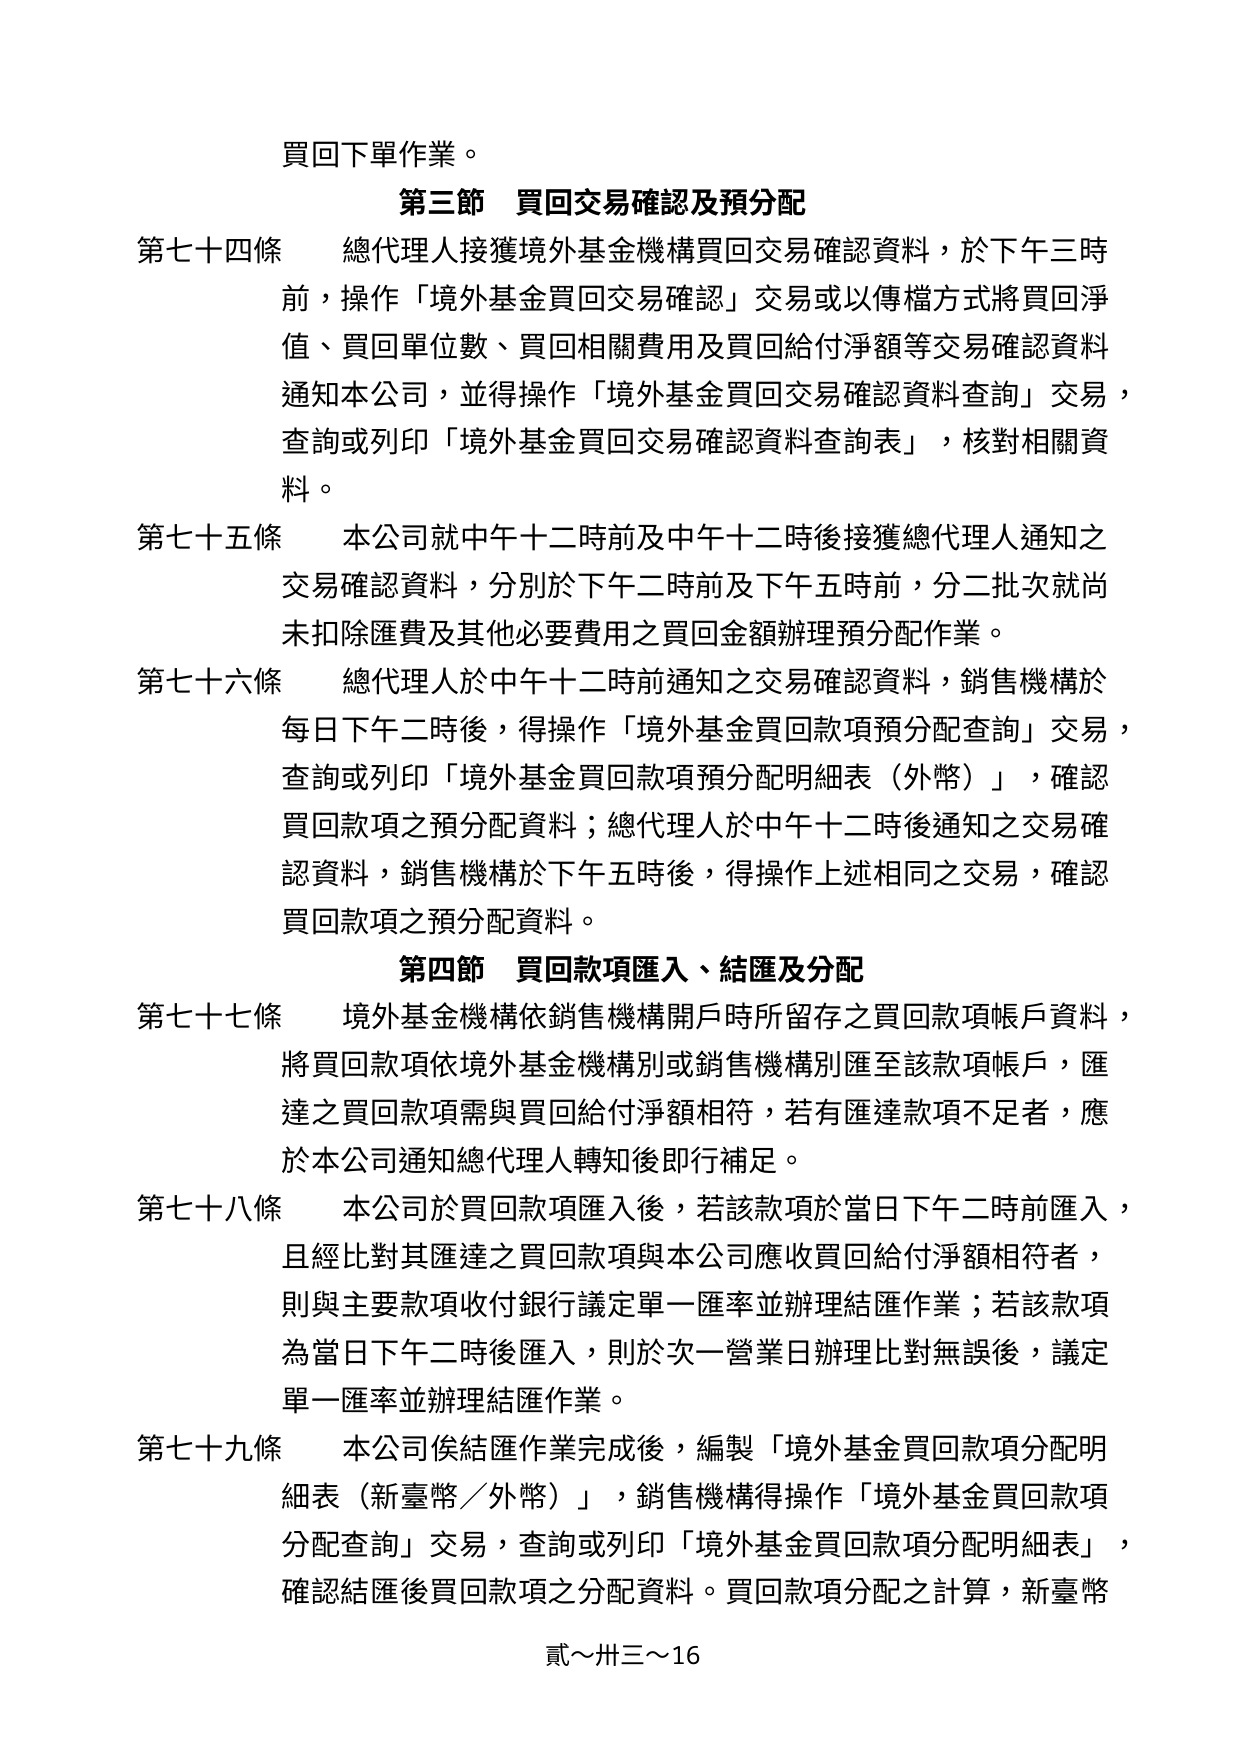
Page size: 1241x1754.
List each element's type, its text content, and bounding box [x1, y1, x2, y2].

text 第七十九條 本公司俟結匯作業完成後，編製「境外基金買回款項分配明細表（新臺幣／外幣）」，銷售機構得操作「境外基金買回款項分配查詢」交易，查詢或列印「境外基金買回款項分配明細表」，確認結匯後買回款項之分配資料。買回款項分配之計算，新臺幣及日圓計算至元為止，其他幣別則計算至分為止。 [136, 1421, 1110, 1612]
text 第七十五條 本公司就中午十二時前及中午十二時後接獲總代理人通知之交易確認資料，分別於下午二時前及下午五時前，分二批次就尚未扣除匯費及其他必要費用之買回金額辦理預分配作業。 [136, 510, 1110, 654]
text 第七十八條 本公司於買回款項匯入後，若該款項於當日下午二時前匯入，且經比對其匯達之買回款項與本公司應收買回給付淨額相符者，則與主要款項收付銀行議定單一匯率並辦理結匯作業；若該款項為當日下午二時後匯入，則於次一營業日辦理比對無誤後，議定單一匯率並辦理結匯作業。 [136, 1181, 1110, 1421]
text 第七十六條 總代理人於中午十二時前通知之交易確認資料，銷售機構於每日下午二時後，得操作「境外基金買回款項預分配查詢」交易，查詢或列印「境外基金買回款項預分配明細表（外幣）」，確認買回款項之預分配資料；總代理人於中午十二時後通知之交易確認資料，銷售機構於下午五時後，得操作上述相同之交易，確認買回款項之預分配資料。 [136, 654, 1110, 942]
subtitle 第三節 買回交易確認及預分配 [398, 175, 1110, 223]
text 第七十四條 總代理人接獲境外基金機構買回交易確認資料，於下午三時前，操作「境外基金買回交易確認」交易或以傳檔方式將買回淨值、買回單位數、買回相關費用及買回給付淨額等交易確認資料通知本公司，並得操作「境外基金買回交易確認資料查詢」交易，查詢或列印「境外基金買回交易確認資料查詢表」，核對相關資料。 [136, 223, 1110, 510]
subtitle 第四節 買回款項匯入、結匯及分配 [398, 942, 1110, 989]
text 買回下單作業。 [136, 127, 1110, 175]
text 第七十七條 境外基金機構依銷售機構開戶時所留存之買回款項帳戶資料，將買回款項依境外基金機構別或銷售機構別匯至該款項帳戶，匯達之買回款項需與買回給付淨額相符，若有匯達款項不足者，應於本公司通知總代理人轉知後即行補足。 [136, 989, 1110, 1181]
